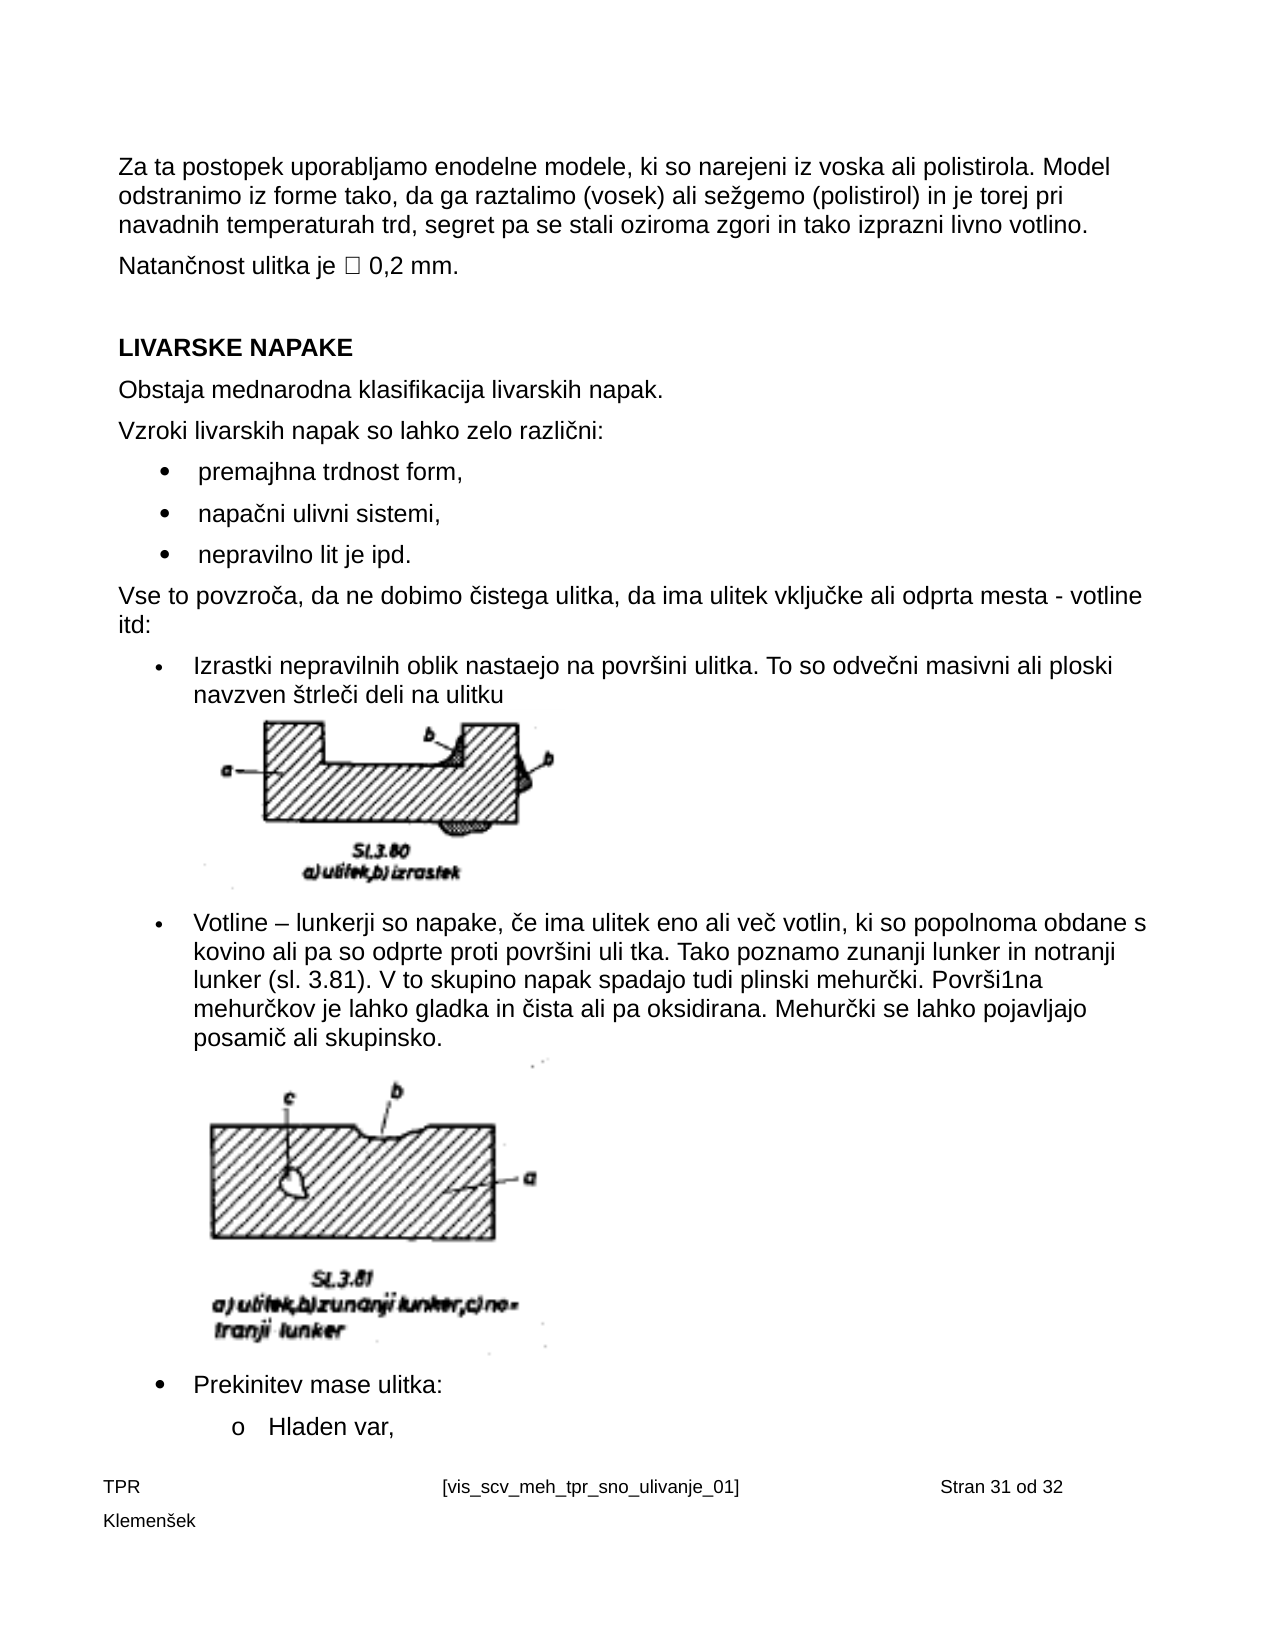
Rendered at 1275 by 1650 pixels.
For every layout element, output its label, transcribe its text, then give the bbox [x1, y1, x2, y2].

list Hladen var, [231, 1412, 1157, 1443]
text Natančnost ulitka je  0,2 mm. [118, 251, 1157, 280]
text Vzroki livarskih napak so lahko zelo različni: [118, 416, 1157, 445]
text Vse to povzroča, da ne dobimo čistega ulitka, da ima ulitek vključke ali odprta mesta - votline itd: [118, 581, 1157, 639]
list Izrastki nepravilnih oblik nastaejo na površini ulitka. To so odvečni masivni ali ploski navzven štrleči deli na ulitku [156, 651, 1157, 895]
list Prekinitev mase ulitka: [156, 1370, 1157, 1399]
text LIVARSKE NAPAKE [118, 333, 1157, 362]
text Za ta postopek uporabljamo enodelne modele, ki so narejeni iz voska ali polistirola. Model odstranimo iz forme tako, da ga raztalimo (vosek) ali sežgemo (polistirol) in je torej pri navadnih temperaturah trd, segret pa se stali oziroma zgori in tako izprazni livno votlino. [118, 152, 1157, 238]
list nepravilno lit je ipd. [160, 540, 1157, 569]
list premajhna trdnost form, [160, 457, 1157, 486]
text Obstaja mednarodna klasifikacija livarskih napak. [118, 375, 1157, 403]
list napačni ulivni sistemi, [160, 498, 1157, 527]
list Votline – lunkerji so napake, če ima ulitek eno ali več votlin, ki so popolnoma obdane s kovino ali pa so odprte proti površini uli tka. Tako poznamo zunanji lunker in notranji lunker (sl. 3.81). V to skupino napak spadajo tudi plinski mehurčki. Površi1na mehurčkov je lahko gladka in čista ali pa oksidirana. Mehurčki se lahko pojavljajo posamič ali skupinsko. [156, 908, 1157, 1358]
